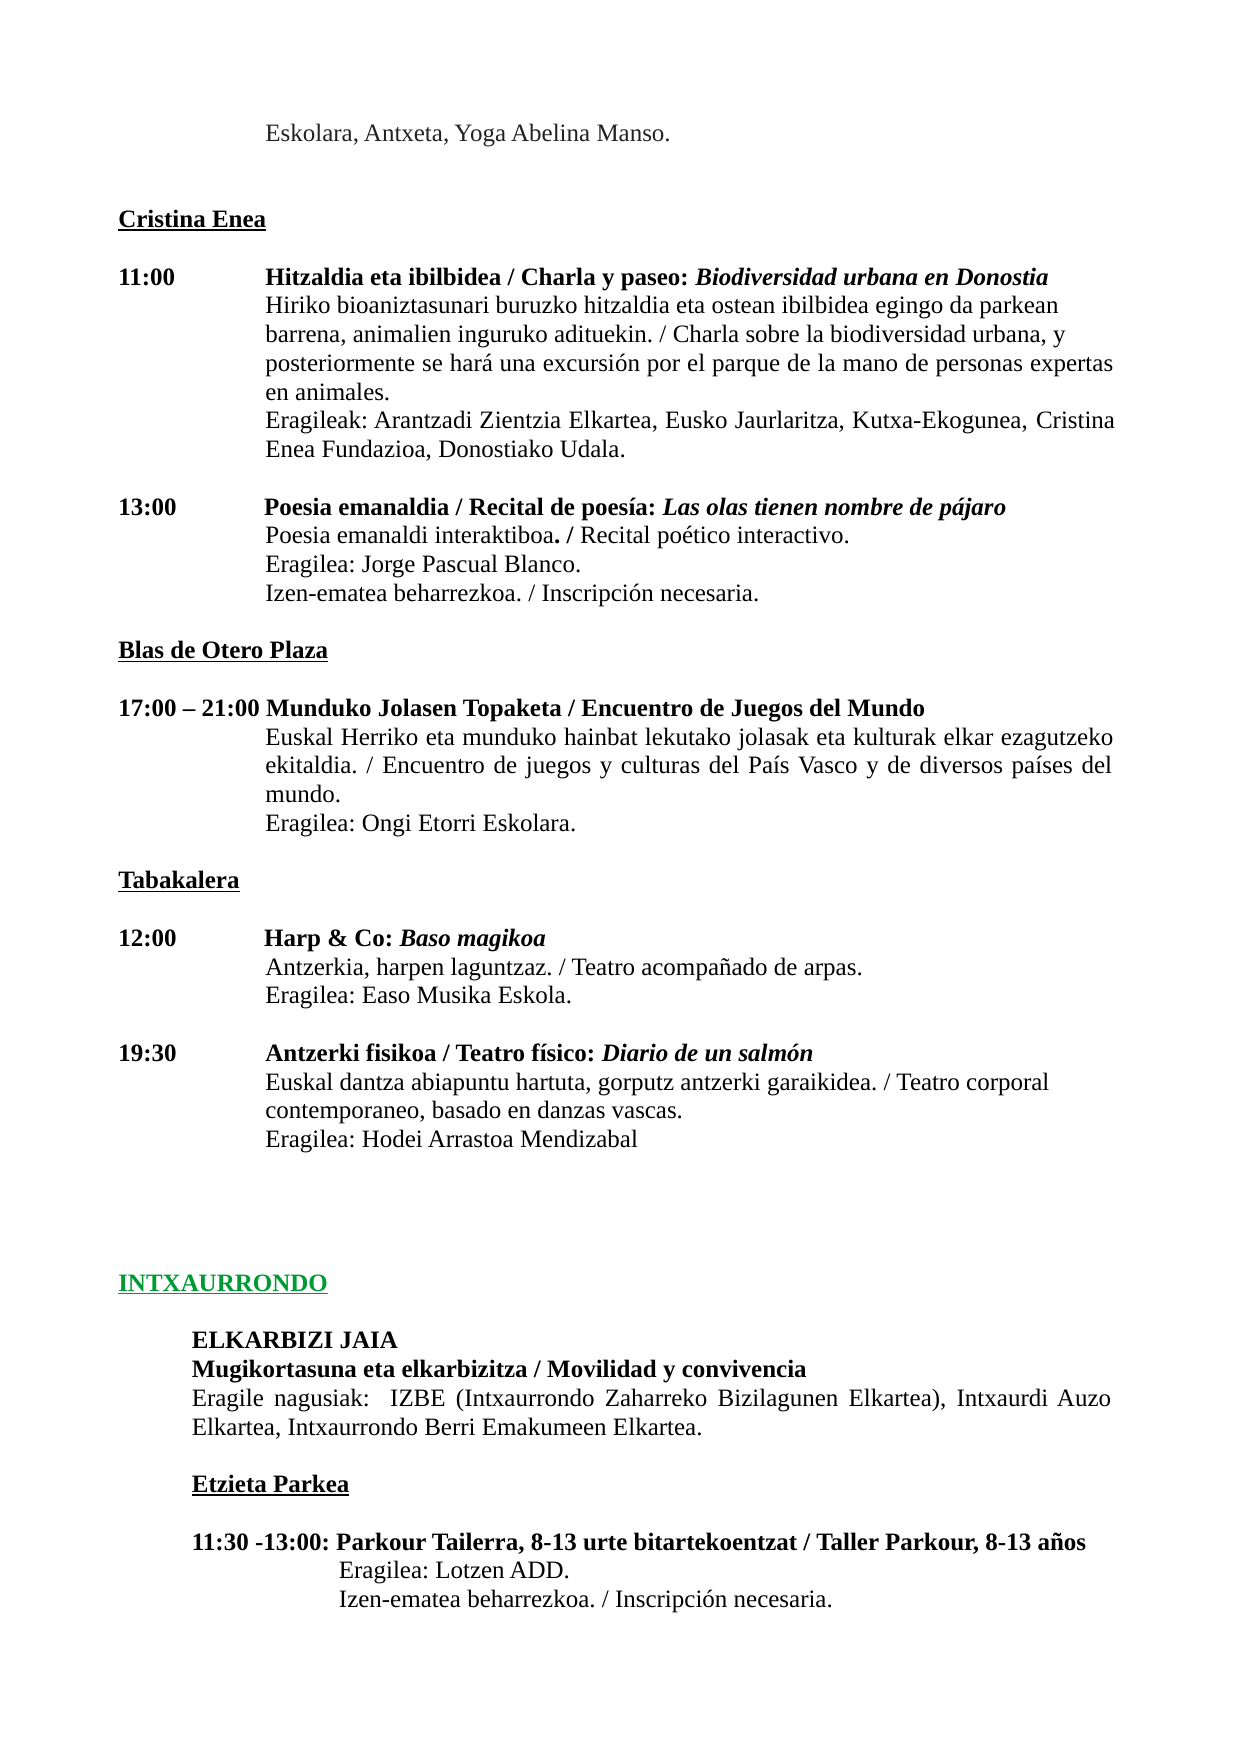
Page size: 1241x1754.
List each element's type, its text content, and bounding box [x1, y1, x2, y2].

text INTXAURRONDO [118, 1268, 1122, 1297]
text Poesia emanaldi interaktiboa. / Recital poético interactivo. [118, 521, 1122, 549]
text 17:00 – 21:00 Munduko Jolasen Topaketa / Encuentro de Juegos del Mundo [118, 693, 1122, 722]
text Eragilea: Hodei Arrastoa Mendizabal [118, 1124, 1122, 1153]
text Antzerkia, harpen laguntzaz. / Teatro acompañado de arpas. [118, 952, 1122, 981]
text Tabakalera [118, 866, 1122, 894]
text Euskal dantza abiapuntu hartuta, gorputz antzerki garaikidea. / Teatro corporal contemporaneo, basado en danzas vascas. [118, 1067, 1122, 1124]
text Cristina Enea [118, 204, 1122, 233]
text Eragilea: Lotzen ADD. [192, 1556, 1122, 1584]
text Izen-ematea beharrezkoa. / Inscripción necesaria. [118, 578, 1122, 607]
text Etzieta Parkea [192, 1469, 1122, 1498]
text Blas de Otero Plaza [118, 636, 1122, 664]
text Hiriko bioaniztasunari buruzko hitzaldia eta ostean ibilbidea egingo da parkean barrena, animalien inguruko adituekin. / Charla sobre la biodiversidad urbana, y posteriormente se hará una excursión por el parque de la mano de personas expertas en animales. [118, 291, 1122, 406]
text Izen-ematea beharrezkoa. / Inscripción necesaria. [192, 1584, 1122, 1613]
text Eragilea: Jorge Pascual Blanco. [118, 549, 1122, 578]
text Eragile nagusiak: IZBE (Intxaurrondo Zaharreko Bizilagunen Elkartea), Intxaurdi Auzo Elkartea, Intxaurrondo Berri Emakumeen Elkartea. [118, 1383, 1122, 1441]
text 19:30 Antzerki fisikoa / Teatro físico: Diario de un salmón [118, 1038, 1122, 1067]
text Eragilea: Ongi Etorri Eskolara. [118, 808, 1122, 837]
text 11:00 Hitzaldia eta ibilbidea / Charla y paseo: Biodiversidad urbana en Donostia [118, 262, 1122, 291]
subtitle ELKARBIZI JAIA [192, 1326, 1122, 1354]
text 12:00 Harp & Co: Baso magikoa [118, 923, 1122, 952]
text Eragilea: Easo Musika Eskola. [118, 981, 1122, 1009]
text 13:00 Poesia emanaldia / Recital de poesía: Las olas tienen nombre de pájaro [118, 492, 1122, 521]
text 11:30 -13:00: Parkour Tailerra, 8-13 urte bitartekoentzat / Taller Parkour, 8-13 años [118, 1527, 1122, 1556]
text Euskal Herriko eta munduko hainbat lekutako jolasak eta kulturak elkar ezagutzeko ekitaldia. / Encuentro de juegos y culturas del País Vasco y de diversos países del mundo. [118, 722, 1122, 808]
text Eragileak: Arantzadi Zientzia Elkartea, Eusko Jaurlaritza, Kutxa-Ekogunea, Cristina Enea Fundazioa, Donostiako Udala. [118, 406, 1122, 463]
text Mugikortasuna eta elkarbizitza / Movilidad y convivencia [118, 1354, 1122, 1383]
text Eskolara, Antxeta, Yoga Abelina Manso. [118, 118, 1122, 147]
